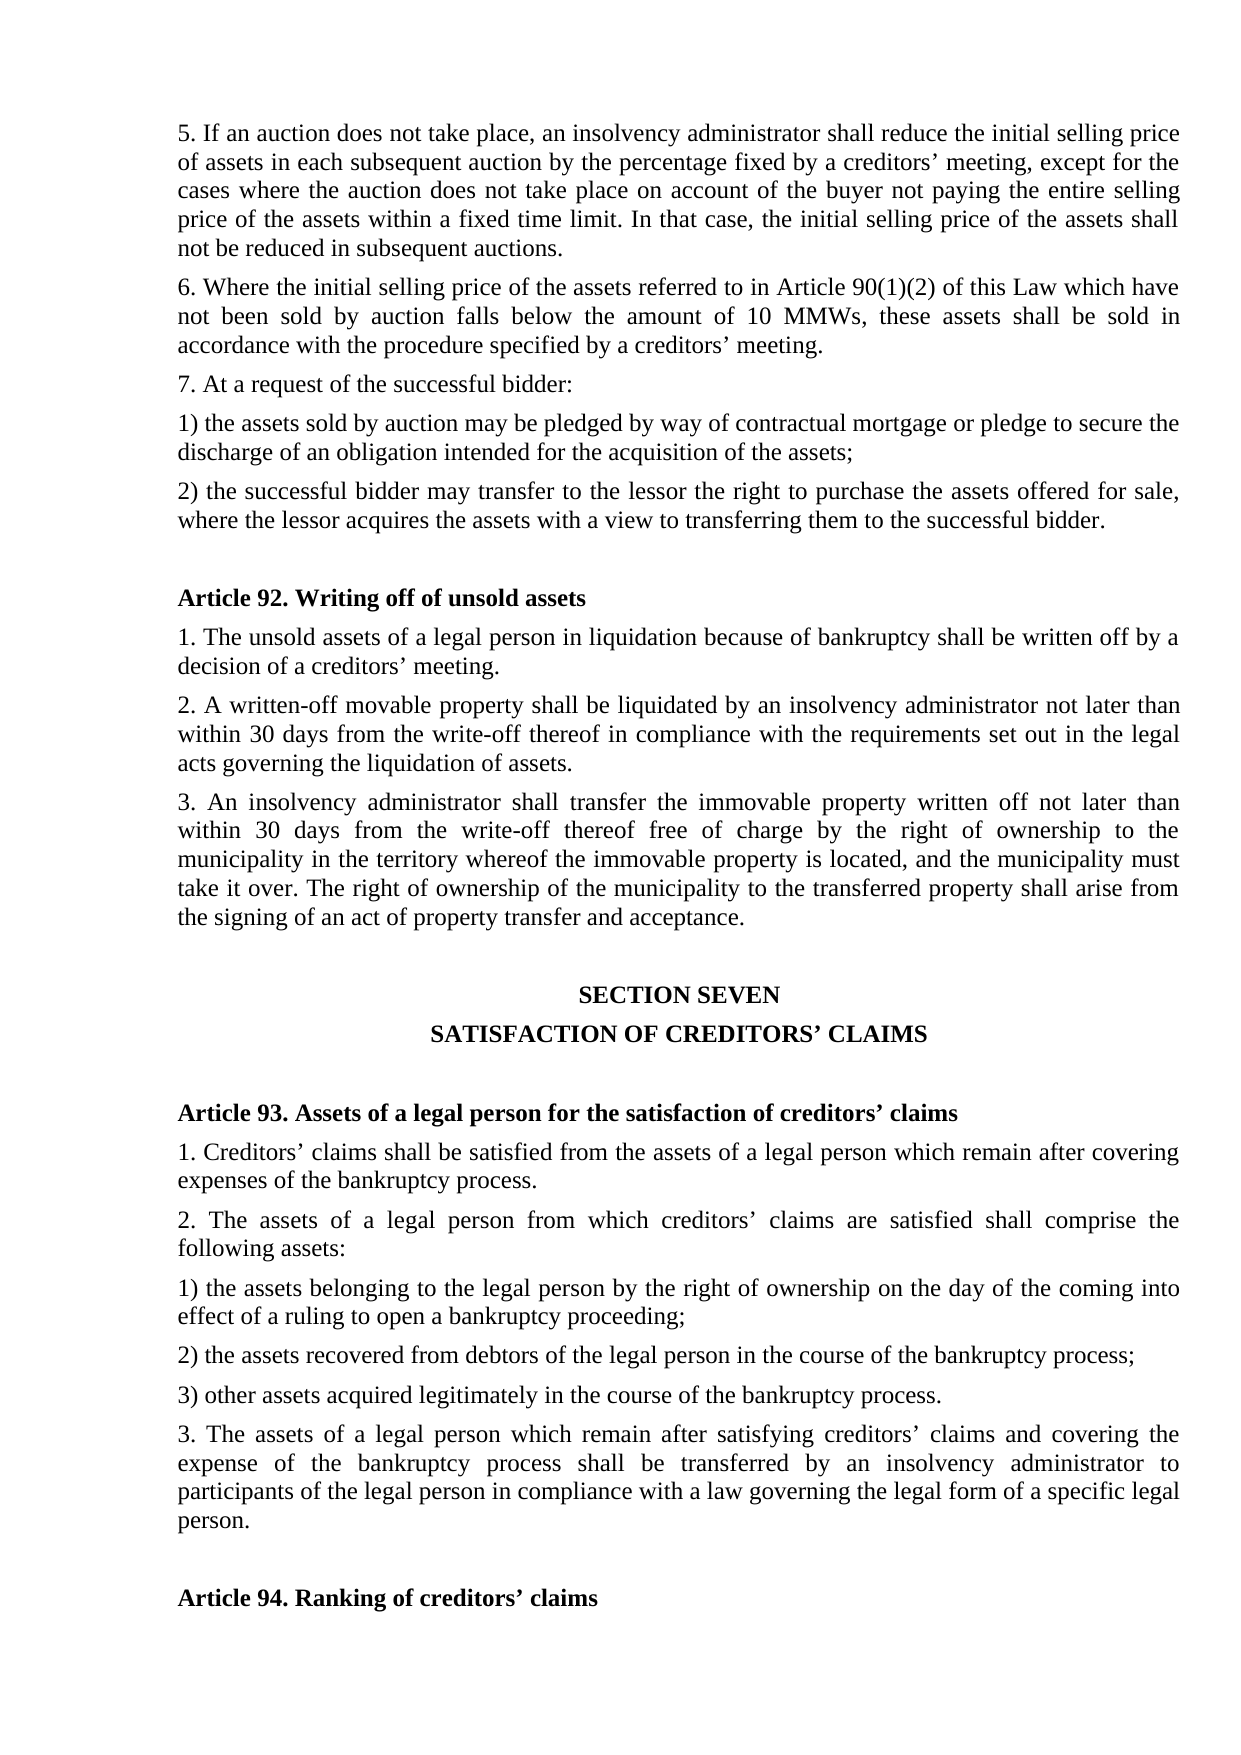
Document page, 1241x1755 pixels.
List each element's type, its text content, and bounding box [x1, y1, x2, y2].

text Article 94. Ranking of creditors’ claims [177, 1583, 1181, 1612]
text 3. An insolvency administrator shall transfer the immovable property written off not later than within 30 days from the write-off thereof free of charge by the right of ownership to the municipality in the territory whereof the immovable property is located, and the municipality must take it over. The right of ownership of the municipality to the transferred property shall arise from the signing of an act of property transfer and acceptance. [177, 787, 1181, 931]
text 3. The assets of a legal person which remain after satisfying creditors’ claims and covering the expense of the bankruptcy process shall be transferred by an insolvency administrator to participants of the legal person in compliance with a law governing the legal form of a specific legal person. [177, 1419, 1181, 1534]
text 2. The assets of a legal person from which creditors’ claims are satisfied shall comprise the following assets: [177, 1205, 1181, 1262]
text 2) the successful bidder may transfer to the lessor the right to purchase the assets offered for sale, where the lessor acquires the assets with a view to transferring them to the successful bidder. [177, 476, 1181, 533]
text 7. At a request of the successful bidder: [177, 369, 1181, 398]
text 2) the assets recovered from debtors of the legal person in the course of the bankruptcy process; [177, 1341, 1181, 1369]
text 2. A written-off movable property shall be liquidated by an insolvency administrator not later than within 30 days from the write-off thereof in compliance with the requirements set out in the legal acts governing the liquidation of assets. [177, 690, 1181, 776]
text Article 92. Writing off of unsold assets [177, 583, 1181, 612]
text 6. Where the initial selling price of the assets referred to in Article 90(1)(2) of this Law which have not been sold by auction falls below the amount of 10 MMWs, these assets shall be sold in accordance with the procedure specified by a creditors’ meeting. [177, 272, 1181, 358]
text 1) the assets sold by auction may be pledged by way of contractual mortgage or pledge to secure the discharge of an obligation intended for the acquisition of the assets; [177, 408, 1181, 466]
text Article 93. Assets of a legal person for the satisfaction of creditors’ claims [177, 1098, 1181, 1126]
text 5. If an auction does not take place, an insolvency administrator shall reduce the initial selling price of assets in each subsequent auction by the percentage fixed by a creditors’ meeting, except for the cases where the auction does not take place on account of the buyer not paying the entire selling price of the assets within a fixed time limit. In that case, the initial selling price of the assets shall not be reduced in subsequent auctions. [177, 118, 1181, 262]
text 3) other assets acquired legitimately in the course of the bankruptcy process. [177, 1380, 1181, 1408]
text SATISFACTION OF CREDITORS’ CLAIMS [177, 1019, 1181, 1048]
text 1. The unsold assets of a legal person in liquidation because of bankruptcy shall be written off by a decision of a creditors’ meeting. [177, 622, 1181, 680]
text 1) the assets belonging to the legal person by the right of ownership on the day of the coming into effect of a ruling to open a bankruptcy proceeding; [177, 1273, 1181, 1330]
text 1. Creditors’ claims shall be satisfied from the assets of a legal person which remain after covering expenses of the bankruptcy process. [177, 1137, 1181, 1194]
text SECTION SEVEN [177, 980, 1181, 1009]
